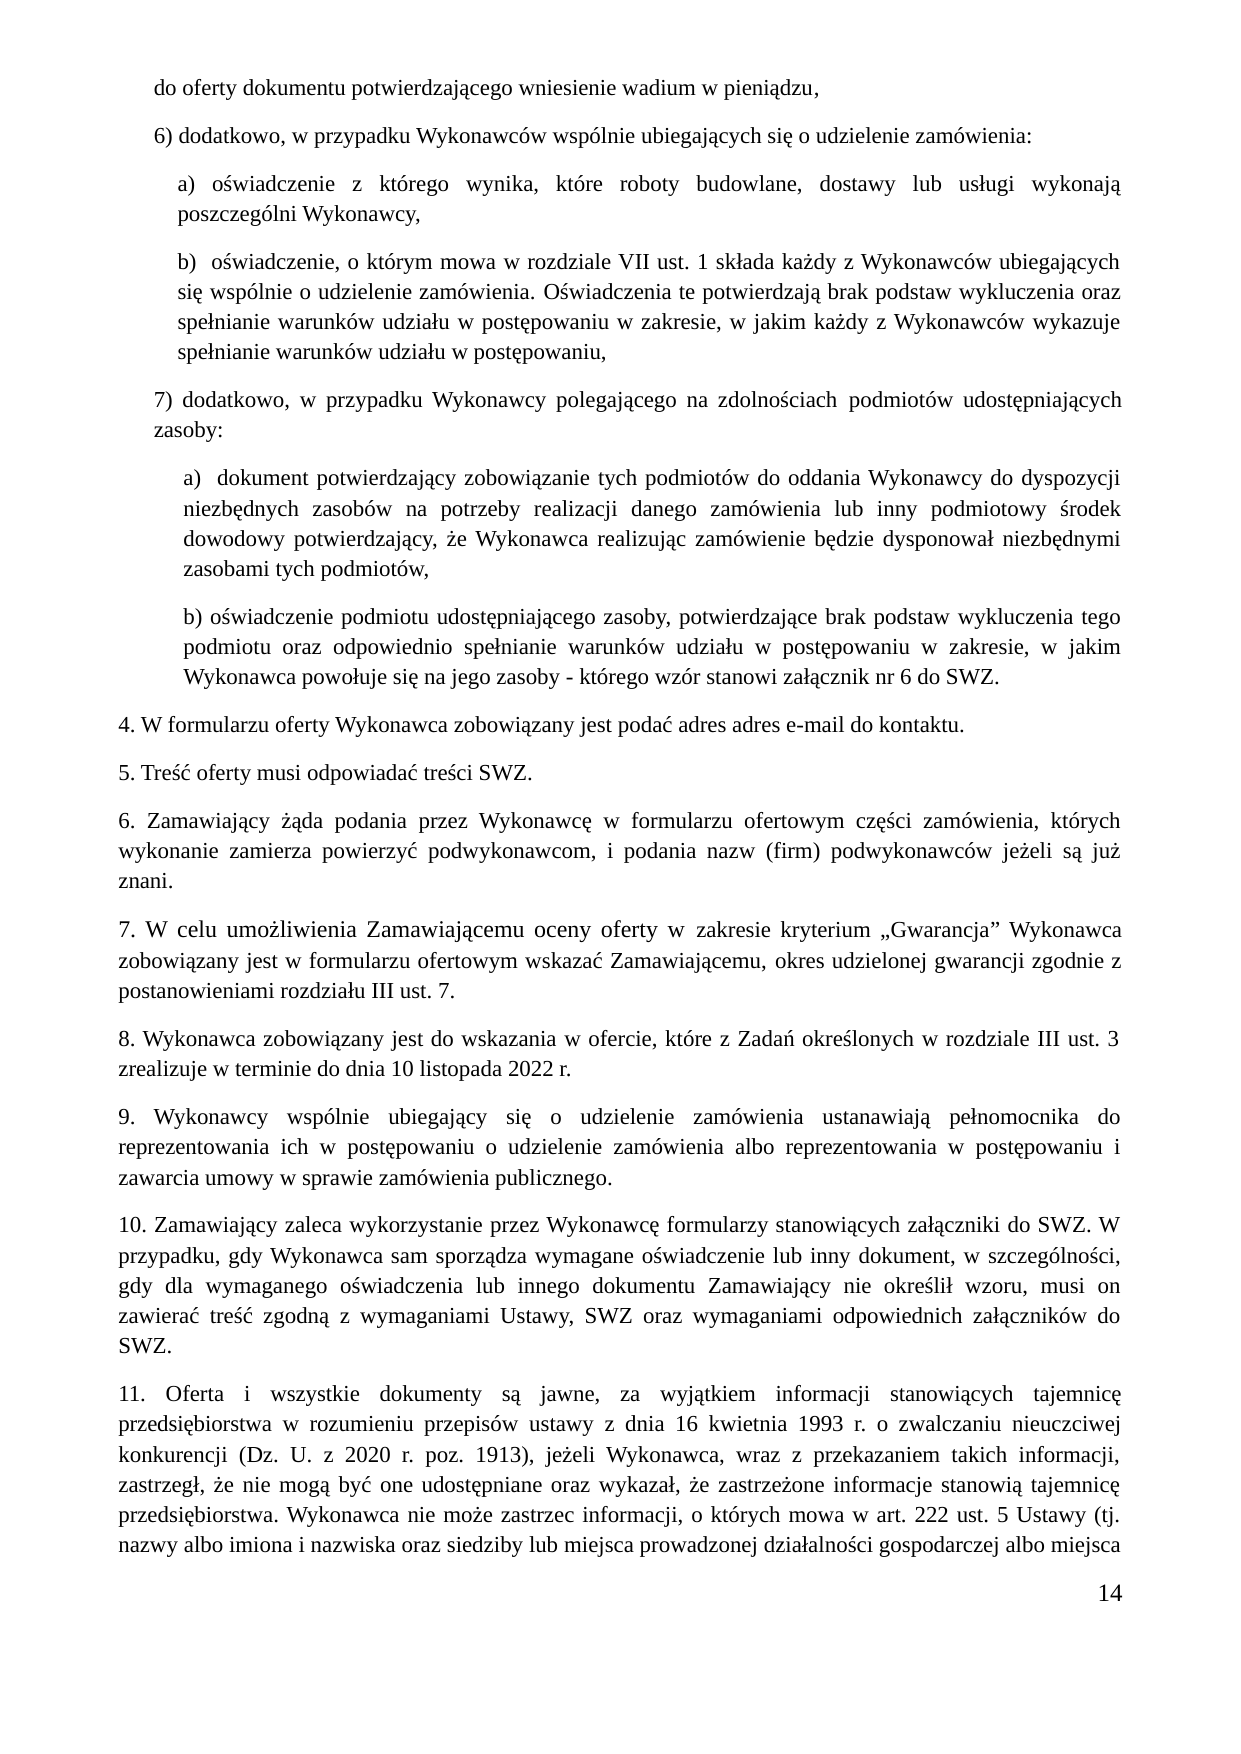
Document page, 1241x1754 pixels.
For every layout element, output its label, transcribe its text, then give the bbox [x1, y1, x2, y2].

list 7. W celu umożliwienia Zamawiającemu oceny oferty w zakresie kryterium „Gwarancja” Wykonawca zobowiązany jest w formularzu ofertowym wskazać Zamawiającemu, okres udzielonej gwarancji zgodnie z postanowieniami rozdziału III ust. 7. [118, 915, 1122, 1003]
text b) oświadczenie podmiotu udostępniającego zasoby, potwierdzające brak podstaw wykluczenia tego podmiotu oraz odpowiednio spełnianie warunków udziału w postępowaniu w zakresie, w jakim Wykonawca powołuje się na jego zasoby - którego wzór stanowi załącznik nr 6 do SWZ. [183, 603, 1122, 690]
list 6. Zamawiający żąda podania przez Wykonawcę w formularzu ofertowym części zamówienia, których wykonanie zamierza powierzyć podwykonawcom, i podania nazw (firm) podwykonawców jeżeli są już znani. [118, 807, 1122, 894]
text 6) dodatkowo, w przypadku Wykonawców wspólnie ubiegających się o udzielenie zamówienia: [153, 122, 1122, 148]
text a) dokument potwierdzający zobowiązanie tych podmiotów do oddania Wykonawcy do dyspozycji niezbędnych zasobów na potrzeby realizacji danego zamówienia lub inny podmiotowy środek dowodowy potwierdzający, że Wykonawca realizując zamówienie będzie dysponował niezbędnymi zasobami tych podmiotów, [183, 464, 1122, 581]
text do oferty dokumentu potwierdzającego wniesienie wadium w pieniądzu, [153, 74, 1122, 100]
text 4. W formularzu oferty Wykonawca zobowiązany jest podać adres adres e-mail do kontaktu. [118, 711, 1122, 738]
text a) oświadczenie z którego wynika, które roboty budowlane, dostawy lub usługi wykonają poszczególni Wykonawcy, [177, 169, 1122, 226]
list 5. Treść oferty musi odpowiadać treści SWZ. [118, 759, 1122, 786]
list 9. Wykonawcy wspólnie ubiegający się o udzielenie zamówienia ustanawiają pełnomocnika do reprezentowania ich w postępowaniu o udzielenie zamówienia albo reprezentowania w postępowaniu i zawarcia umowy w sprawie zamówienia publicznego. [118, 1103, 1122, 1190]
text 7) dodatkowo, w przypadku Wykonawcy polegającego na zdolnościach podmiotów udostępniających zasoby: [153, 386, 1122, 443]
list 11. Oferta i wszystkie dokumenty są jawne, za wyjątkiem informacji stanowiących tajemnicę przedsiębiorstwa w rozumieniu przepisów ustawy z dnia 16 kwietnia 1993 r. o zwalczaniu nieuczciwej konkurencji (Dz. U. z 2020 r. poz. 1913), jeżeli Wykonawca, wraz z przekazaniem takich informacji, zastrzegł, że nie mogą być one udostępniane oraz wykazał, że zastrzeżone informacje stanowią tajemnicę przedsiębiorstwa. Wykonawca nie może zastrzec informacji, o których mowa w art. 222 ust. 5 Ustawy (tj. nazwy albo imiona i nazwiska oraz siedziby lub miejsca prowadzonej działalności gospodarczej albo miejsca [118, 1380, 1122, 1558]
list 10. Zamawiający zaleca wykorzystanie przez Wykonawcę formularzy stanowiących załączniki do SWZ. W przypadku, gdy Wykonawca sam sporządza wymagane oświadczenie lub inny dokument, w szczególności, gdy dla wymaganego oświadczenia lub innego dokumentu Zamawiający nie określił wzoru, musi on zawierać treść zgodną z wymaganiami Ustawy, SWZ oraz wymaganiami odpowiednich załączników do SWZ. [118, 1211, 1122, 1359]
text b) oświadczenie, o którym mowa w rozdziale VII ust. 1 składa każdy z Wykonawców ubiegających się wspólnie o udzielenie zamówienia. Oświadczenia te potwierdzają brak podstaw wykluczenia oraz spełnianie warunków udziału w postępowaniu w zakresie, w jakim każdy z Wykonawców wykazuje spełnianie warunków udziału w postępowaniu, [177, 248, 1122, 365]
list 8. Wykonawca zobowiązany jest do wskazania w ofercie, które z Zadań określonych w rozdziale III ust. 3 zrealizuje w terminie do dnia 10 listopada 2022 r. [118, 1025, 1122, 1082]
